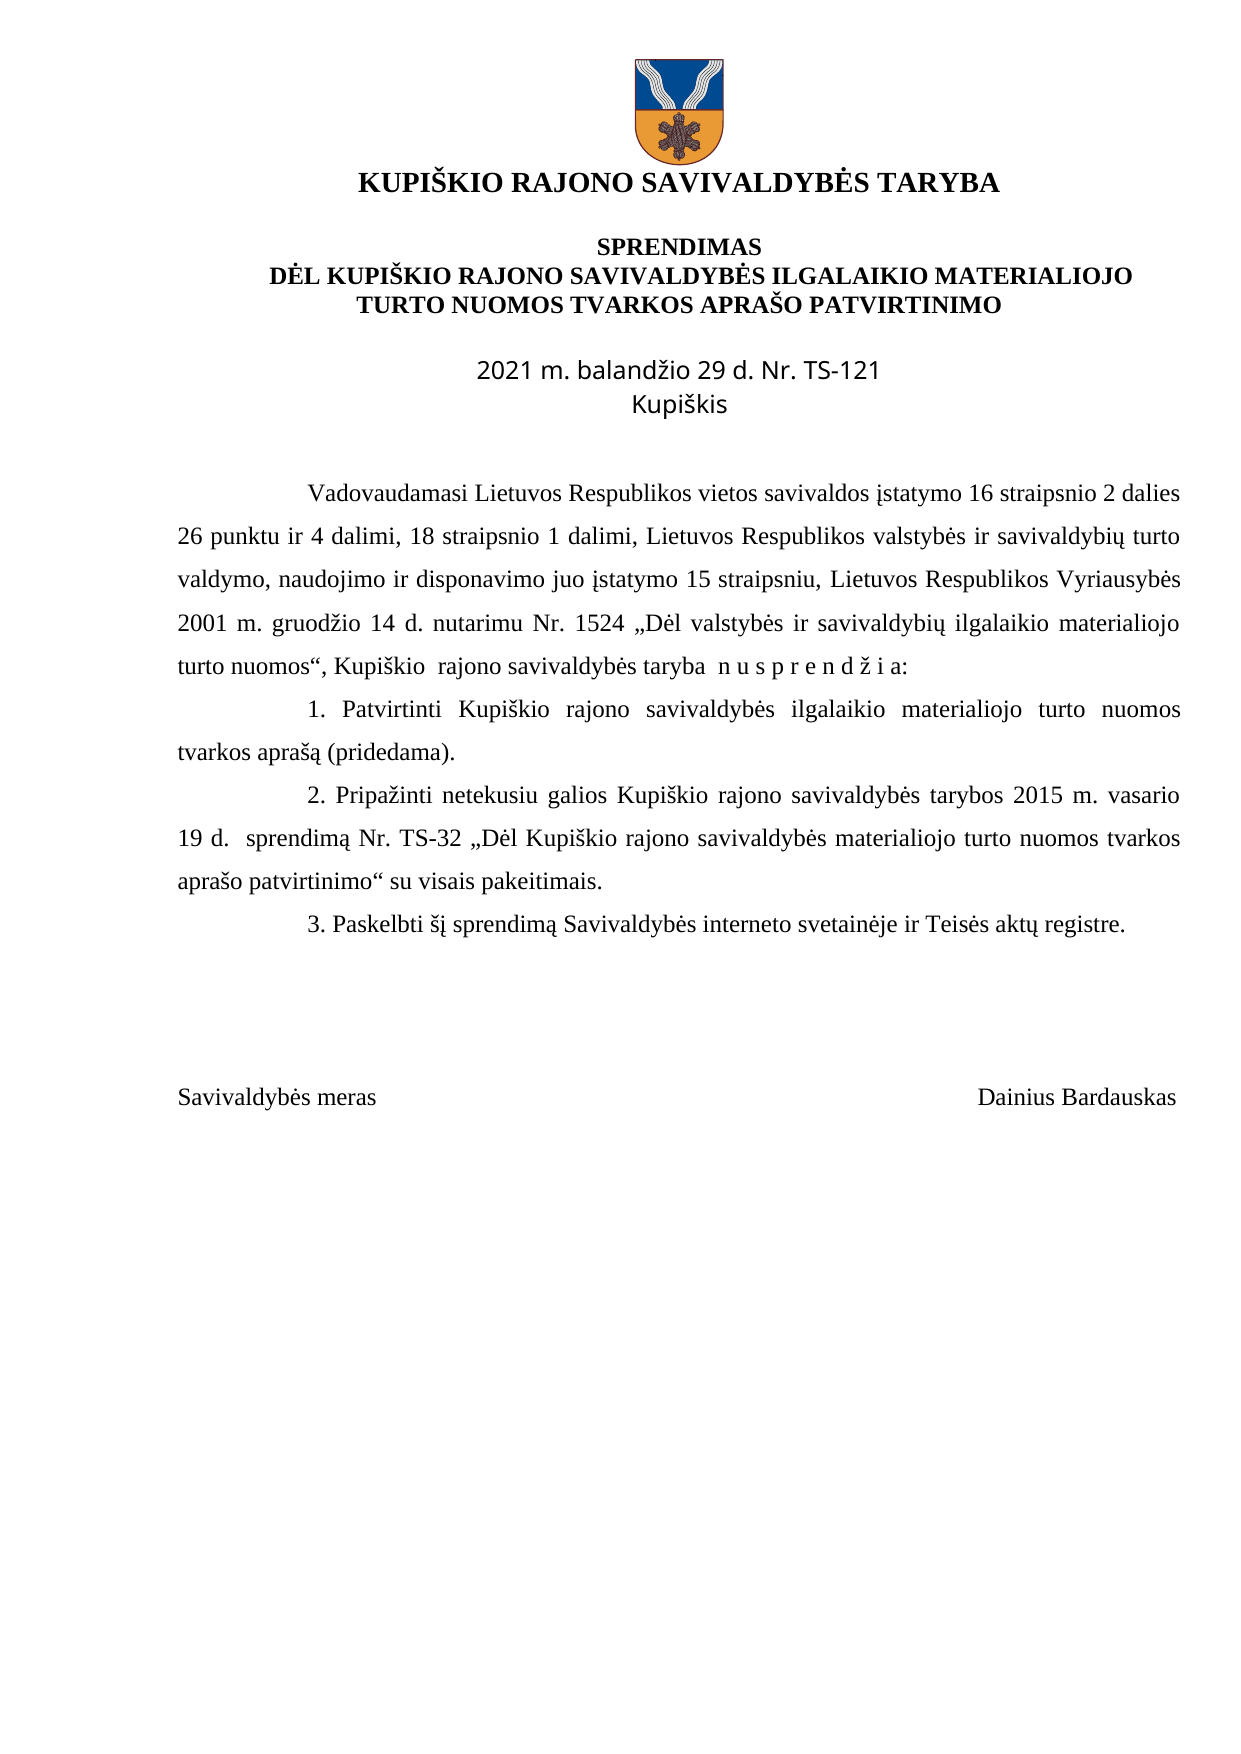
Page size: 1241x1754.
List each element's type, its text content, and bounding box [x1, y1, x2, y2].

text Kupiškis [177, 387, 1181, 421]
text Savivaldybės meras Dainius Bardauskas [177, 1082, 1181, 1111]
text KUPIŠKIO RAJONO SAVIVALDYBĖS taryba [177, 165, 1181, 199]
text 2021 m. balandžio 29 d. Nr. TS-121 [177, 353, 1181, 387]
text 3. Paskelbti šį sprendimą Savivaldybės interneto svetainėje ir Teisės aktų registre. [177, 909, 1181, 938]
text 1. Patvirtinti Kupiškio rajono savivaldybės ilgalaikio materialiojo turto nuomos tvarkos aprašą (pridedama). [177, 694, 1181, 766]
text DĖL KUPIŠKIO RAJONO SAVIVALDYBĖS ILGALAIKIO MATERIALIOJO TURTO NUOMOS TVARKOS APRAŠO PATVIRTINIMO [177, 261, 1181, 319]
text Vadovaudamasi Lietuvos Respublikos vietos savivaldos įstatymo 16 straipsnio 2 dalies 26 punktu ir 4 dalimi, 18 straipsnio 1 dalimi, Lietuvos Respublikos valstybės ir savivaldybių turto valdymo, naudojimo ir disponavimo juo įstatymo 15 straipsniu, Lietuvos Respublikos Vyriausybės 2001 m. gruodžio 14 d. nutarimu Nr. 1524 „Dėl valstybės ir savivaldybių ilgalaikio materialiojo turto nuomos“, Kupiškio rajono savivaldybės taryba n u s p r e n d ž i a: [177, 478, 1181, 679]
text sprendimas [177, 232, 1181, 261]
text 2. Pripažinti netekusiu galios Kupiškio rajono savivaldybės tarybos 2015 m. vasario 19 d. sprendimą Nr. TS-32 „Dėl Kupiškio rajono savivaldybės materialiojo turto nuomos tvarkos aprašo patvirtinimo“ su visais pakeitimais. [177, 780, 1181, 895]
